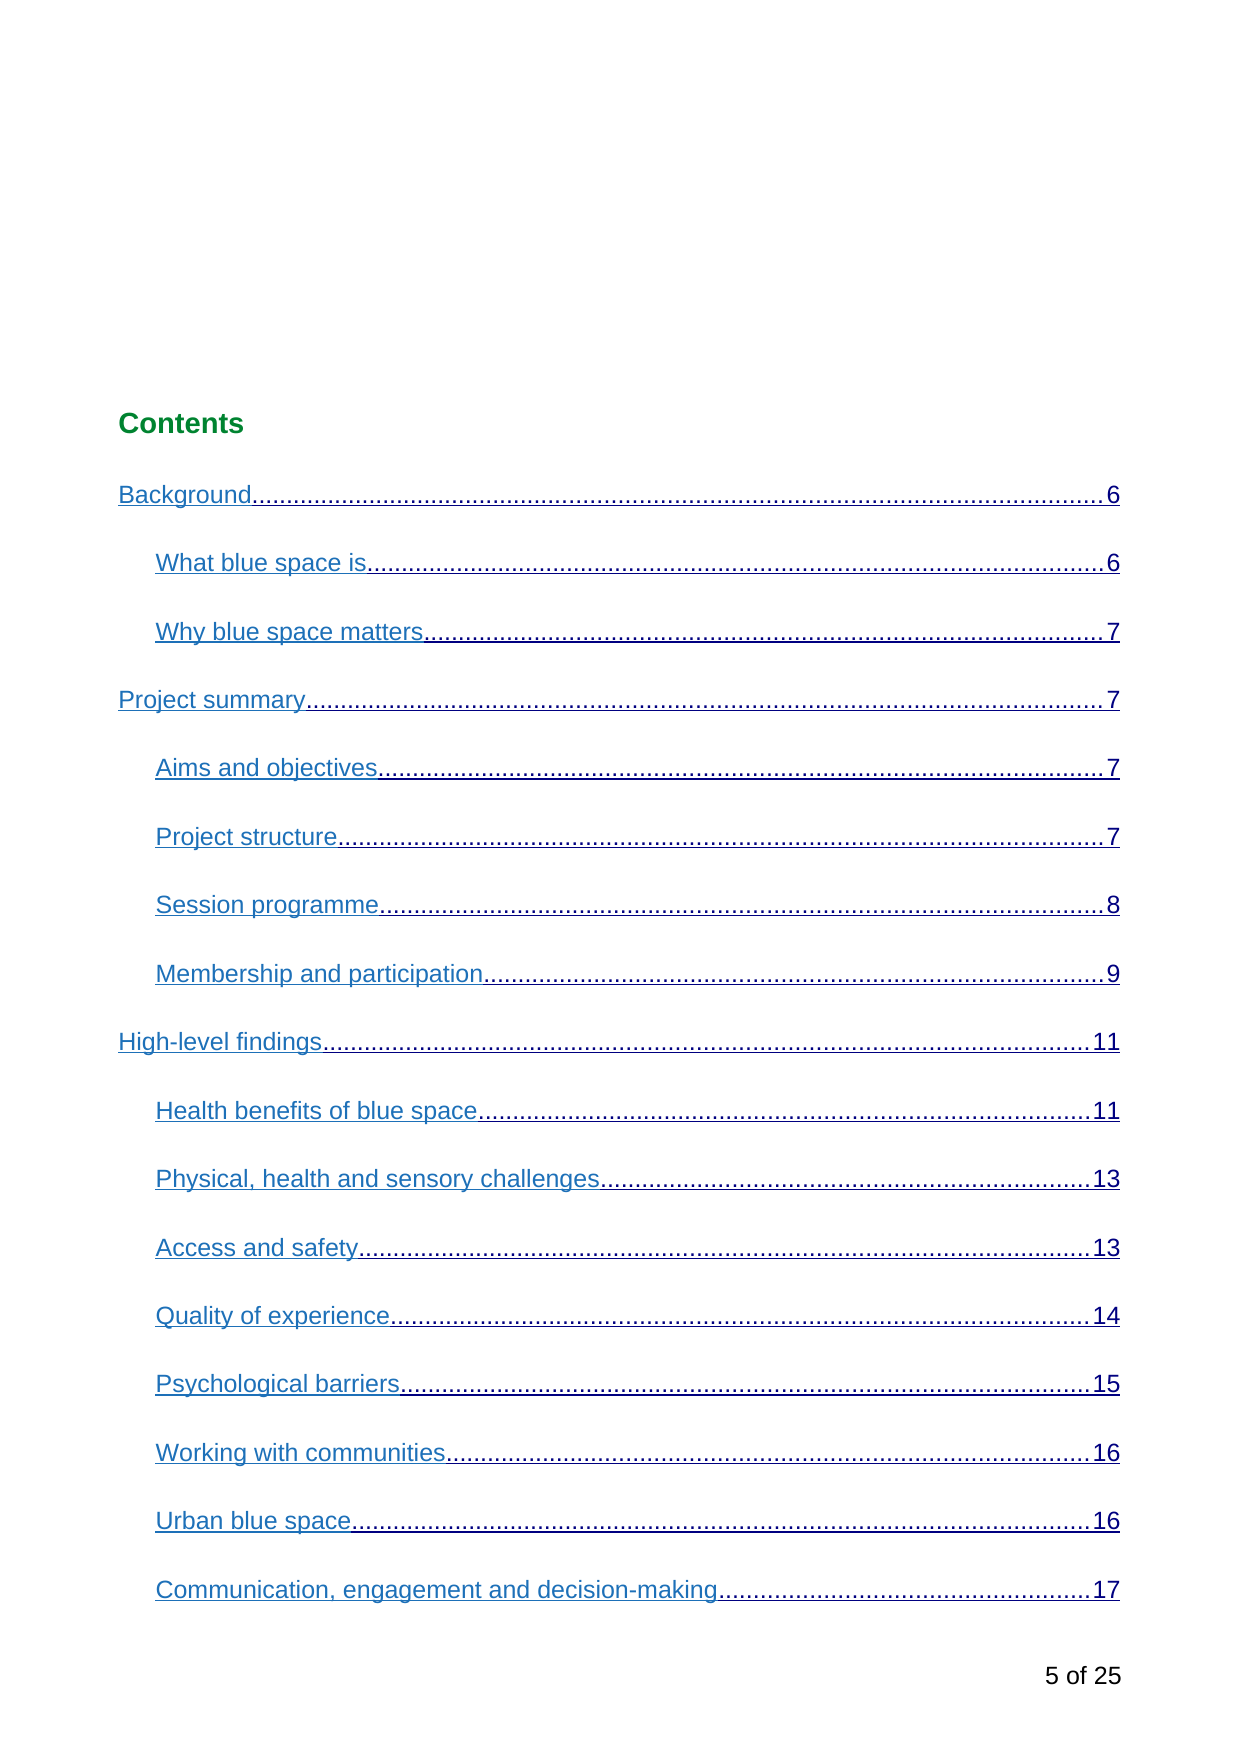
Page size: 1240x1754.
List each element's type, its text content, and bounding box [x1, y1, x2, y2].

text Health benefits of blue space 11 [155, 1096, 1121, 1124]
text Urban blue space 16 [155, 1506, 1121, 1535]
text Quality of experience 14 [155, 1301, 1121, 1330]
text Why blue space matters 7 [155, 617, 1121, 645]
text Psychological barriers 15 [155, 1369, 1121, 1398]
text Contents [118, 406, 1121, 439]
text Project structure 7 [155, 822, 1121, 851]
text Session programme 8 [155, 890, 1121, 919]
text Communication, engagement and decision-making 17 [155, 1575, 1121, 1603]
text Aims and objectives 7 [155, 753, 1121, 782]
text High-level findings 11 [118, 1027, 1121, 1056]
text Working with communities 16 [155, 1438, 1121, 1467]
text What blue space is 6 [155, 548, 1121, 577]
text Access and safety 13 [155, 1232, 1121, 1261]
text Membership and participation 9 [155, 959, 1121, 987]
text Background 6 [118, 480, 1121, 508]
text Project summary 7 [118, 685, 1121, 714]
text Physical, health and sensory challenges 13 [155, 1164, 1121, 1193]
